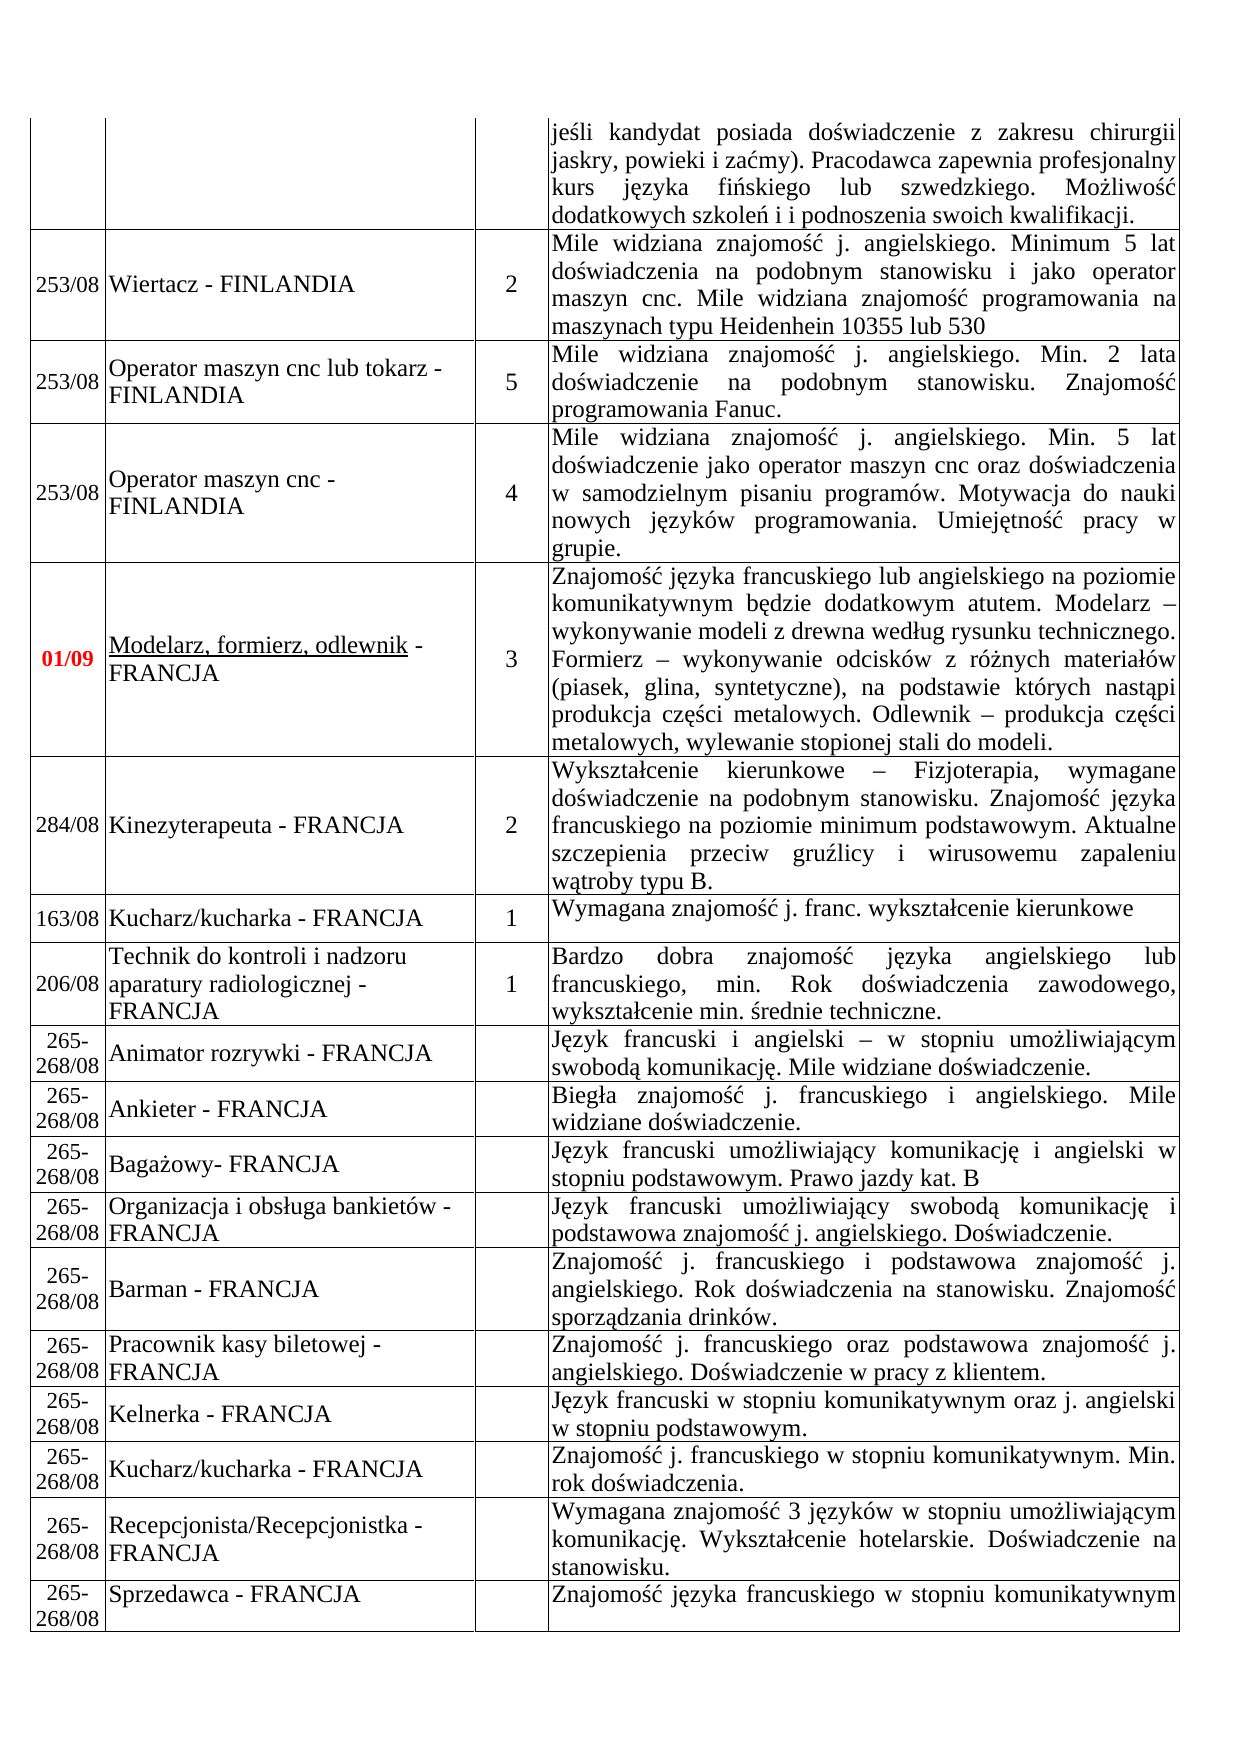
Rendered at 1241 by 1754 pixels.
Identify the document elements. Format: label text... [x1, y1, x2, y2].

table_cell [476, 1193, 548, 1247]
table_cell Kucharz/kucharka - FRANCJA [106, 895, 474, 942]
table_cell Modelarz, formierz, odlewnik - FRANCJA [106, 563, 474, 756]
table_cell [476, 1331, 548, 1386]
table_cell 2 [476, 230, 548, 340]
table_cell Operator maszyn cnc lub tokarz - FINLANDIA [106, 341, 474, 423]
table_cell 206/08 [31, 943, 105, 1025]
table_cell 265-268/08 [31, 1498, 105, 1580]
table_cell Znajomość j. francuskiego oraz podstawowa znajomość j. angielskiego. Doświadczenie w pracy z klientem. [549, 1331, 1179, 1386]
table_cell Znajomość języka francuskiego lub angielskiego na poziomie komunikatywnym będzie dodatkowym atutem. Modelarz – wykonywanie modeli z drewna według rysunku technicznego. Formierz – wykonywanie odcisków z różnych materiałów (piasek, glina, syntetyczne), na podstawie których nastąpi produkcja części metalowych. Odlewnik – produkcja części metalowych, wylewanie stopionej stali do modeli. [549, 563, 1179, 756]
table_cell 1 [476, 943, 548, 1025]
table_cell Wiertacz - FINLANDIA [106, 230, 474, 340]
table_cell jeśli kandydat posiada doświadczenie z zakresu chirurgii jaskry, powieki i zaćmy). Pracodawca zapewnia profesjonalny kurs języka fińskiego lub szwedzkiego. Możliwość dodatkowych szkoleń i i podnoszenia swoich kwalifikacji. [549, 118, 1179, 229]
table_cell [476, 1442, 548, 1497]
table_cell Kinezyterapeuta - FRANCJA [106, 757, 474, 894]
table_cell [31, 118, 105, 229]
table_cell [476, 1026, 548, 1081]
table_cell Recepcjonista/Recepcjonistka - FRANCJA [106, 1498, 474, 1580]
table_cell 265-268/08 [31, 1082, 105, 1136]
table_cell 284/08 [31, 757, 105, 894]
table_cell Animator rozrywki - FRANCJA [106, 1026, 474, 1081]
table_cell 3 [476, 563, 548, 756]
table_cell 265-268/08 [31, 1193, 105, 1247]
table_cell 265-268/08 [31, 1026, 105, 1081]
table_cell Bardzo dobra znajomość języka angielskiego lub francuskiego, min. Rok doświadczenia zawodowego, wykształcenie min. średnie techniczne. [549, 943, 1179, 1025]
table_cell [476, 1137, 548, 1192]
table_cell Barman - FRANCJA [106, 1248, 474, 1330]
table_cell Kelnerka - FRANCJA [106, 1387, 474, 1441]
table_cell Technik do kontroli i nadzoru aparatury radiologicznej - FRANCJA [106, 943, 474, 1025]
table_cell Wykształcenie kierunkowe – Fizjoterapia, wymagane doświadczenie na podobnym stanowisku. Znajomość języka francuskiego na poziomie minimum podstawowym. Aktualne szczepienia przeciw gruźlicy i wirusowemu zapaleniu wątroby typu B. [549, 757, 1179, 894]
table_cell Znajomość j. francuskiego i podstawowa znajomość j. angielskiego. Rok doświadczenia na stanowisku. Znajomość sporządzania drinków. [549, 1248, 1179, 1330]
table_cell 4 [476, 424, 548, 562]
table_cell Mile widziana znajomość j. angielskiego. Min. 5 lat doświadczenie jako operator maszyn cnc oraz doświadczenia w samodzielnym pisaniu programów. Motywacja do nauki nowych języków programowania. Umiejętność pracy w grupie. [549, 424, 1179, 562]
table_cell Język francuski umożliwiający komunikację i angielski w stopniu podstawowym. Prawo jazdy kat. B [549, 1137, 1179, 1192]
table_cell [476, 1082, 548, 1136]
table_cell 265-268/08 [31, 1387, 105, 1441]
table_cell 265-268/08 [31, 1331, 105, 1386]
table_cell Bagażowy- FRANCJA [106, 1137, 474, 1192]
table_cell [476, 1581, 548, 1631]
table_cell Biegła znajomość j. francuskiego i angielskiego. Mile widziane doświadczenie. [549, 1082, 1179, 1136]
table_cell Mile widziana znajomość j. angielskiego. Minimum 5 lat doświadczenia na podobnym stanowisku i jako operator maszyn cnc. Mile widziana znajomość programowania na maszynach typu Heidenhein 10355 lub 530 [549, 230, 1179, 340]
table_cell Znajomość j. francuskiego w stopniu komunikatywnym. Min. rok doświadczenia. [549, 1442, 1179, 1497]
table_cell 2 [476, 757, 548, 894]
table_cell [476, 1248, 548, 1330]
table_cell Język francuski w stopniu komunikatywnym oraz j. angielski w stopniu podstawowym. [549, 1387, 1179, 1441]
table_cell 253/08 [31, 424, 105, 562]
table_cell [476, 118, 548, 229]
table_cell Język francuski i angielski – w stopniu umożliwiającym swobodą komunikację. Mile widziane doświadczenie. [549, 1026, 1179, 1081]
table_cell Pracownik kasy biletowej - FRANCJA [106, 1331, 474, 1386]
table_cell Wymagana znajomość 3 języków w stopniu umożliwiającym komunikację. Wykształcenie hotelarskie. Doświadczenie na stanowisku. [549, 1498, 1179, 1580]
table_cell [476, 1498, 548, 1580]
table_cell 265-268/08 [31, 1581, 105, 1631]
table_cell 265-268/08 [31, 1442, 105, 1497]
table_cell 163/08 [31, 895, 105, 942]
table_cell 01/09 [31, 563, 105, 756]
table_cell 253/08 [31, 230, 105, 340]
table_cell Kucharz/kucharka - FRANCJA [106, 1442, 474, 1497]
table_cell Sprzedawca - FRANCJA [106, 1581, 474, 1631]
table_cell 265-268/08 [31, 1248, 105, 1330]
table_cell 253/08 [31, 341, 105, 423]
table_cell 265-268/08 [31, 1137, 105, 1192]
table_cell Organizacja i obsługa bankietów - FRANCJA [106, 1193, 474, 1247]
table_cell [106, 118, 474, 229]
table_cell Operator maszyn cnc - FINLANDIA [106, 424, 474, 562]
table_cell Wymagana znajomość j. franc. wykształcenie kierunkowe [549, 895, 1179, 942]
table_cell [476, 1387, 548, 1441]
table_cell Znajomość języka francuskiego w stopniu komunikatywnym [549, 1581, 1179, 1631]
table_cell 5 [476, 341, 548, 423]
table_cell Mile widziana znajomość j. angielskiego. Min. 2 lata doświadczenie na podobnym stanowisku. Znajomość programowania Fanuc. [549, 341, 1179, 423]
table_cell Ankieter - FRANCJA [106, 1082, 474, 1136]
table_cell Język francuski umożliwiający swobodą komunikację i podstawowa znajomość j. angielskiego. Doświadczenie. [549, 1193, 1179, 1247]
table_cell 1 [476, 895, 548, 942]
